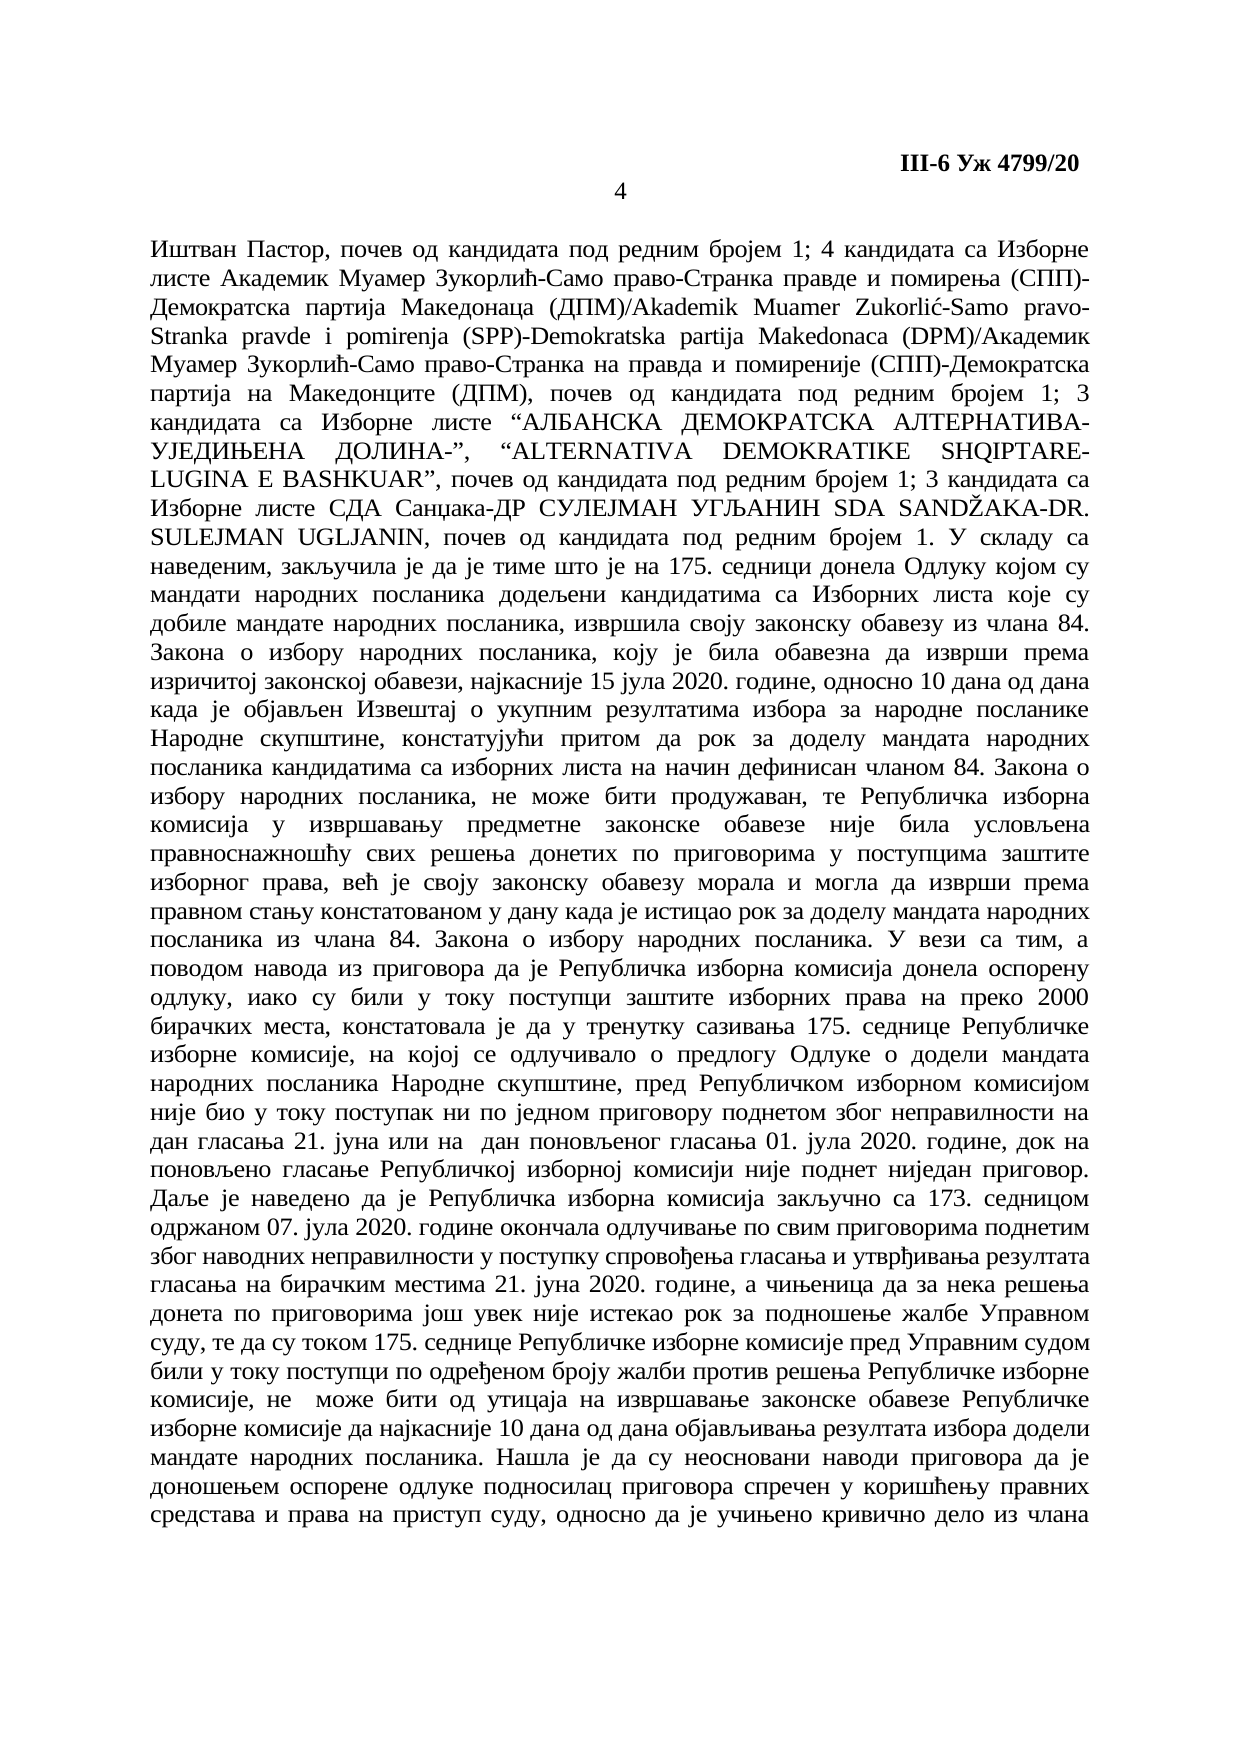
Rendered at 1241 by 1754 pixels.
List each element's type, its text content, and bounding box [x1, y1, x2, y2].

text Иштван Пастор, почев од кандидата под редним бројем 1; 4 кандидата са Изборне листе Академик Муамер Зукорлић-Само право-Странка правде и помирења (СПП)-Демократска партија Македонаца (ДПМ)/Akademik Muamer Zukorlić-Samo pravo- Stranka pravde i pomirenja (SPP)-Demokratska partija Makedonaca (DPM)/Академик Муамер Зукорлић-Само право-Странка на правда и помиреније (СПП)-Демократска партија на Македонците (ДПМ), почев од кандидата под редним бројем 1; 3 кандидата са Изборне листе “АЛБАНСКА ДЕМОКРАТСКА АЛТЕРНАТИВА-УЈЕДИЊЕНА ДОЛИНА-”, “ALTERNATIVA DEMOKRATIKE SHQIPTARE-LUGINA E BASHKUAR”, почев од кандидата под редним бројем 1; 3 кандидата са Изборне листе СДА Санџака-ДР СУЛЕЈМАН УГЉАНИН SDA SANDŽAKA-DR. SULEJMAN UGLJANIN, почев од кандидата под редним бројем 1. У складу са наведеним, закључила је да је тиме што је на 175. седници донела Oдлуку којом су мандати народних посланика додељени кандидатима са Изборних листа које су добиле мандате народних посланика, извршила своју законску обавезу из члана 84. Закона о избору народних посланика, коју је била обавезна да изврши према изричитој законској обавези, најкасније 15 јула 2020. године, односно 10 дана од дана када је објављен Извештај о укупним резултатима избора за народне посланике Народне скупштине, констатујући притом да рок за доделу мандата народних посланика кандидатима са изборних листа на начин дефинисан чланом 84. Закона о избору народних посланика, не може бити продужаван, те Републичка изборна комисија у извршавању предметне законске обавезе није била условљена правноснажношћу свих решења донетих по приговорима у поступцима заштите изборног права, већ је своју законску обавезу морала и могла да изврши према правном стању констатованом у дану када је истицао рок за доделу мандата народних посланика из члана 84. Закона о избору народних посланика. У вези са тим, а поводом навода из приговора да је Републичка изборна комисија донела оспорену одлуку, иако су били у току поступци заштите изборних права на преко 2000 бирачких места, констатовала је да у тренутку сазивања 175. седнице Републичке изборне комисије, на којој се одлучивало о предлогу Одлуке о додели мандата народних посланика Народне скупштине, пред Републичком изборном комисијом није био у току поступак ни по једном приговору поднетом због неправилности на дан гласања 21. јуна или на дан поновљеног гласања 01. јула 2020. године, док на поновљено гласање Републичкој изборној комисији није поднет ниједан приговор. Даље је наведено да је Републичка изборна комисија закључно са 173. седницом одржаном 07. јула 2020. године окончала одлучивање по свим приговорима поднетим због наводних неправилности у поступку спровођења гласања и утврђивања резултата гласања на бирачким местима 21. јуна 2020. године, а чињеница да за нека решења донета по приговорима још увек није истекао рок за подношење жалбе Управном суду, те да су током 175. седнице Републичке изборне комисије пред Управним судом били у току поступци по одређеном броју жалби против решења Републичке изборне комисије, не може бити од утицаја на извршавање законске обавезе Републичке изборне комисије да најкасније 10 дана од дана објављивања резултата избора додели мандате народних посланика. Нашла је да су неосновани наводи приговора да је доношењем оспорене одлуке подносилац приговора спречен у коришћењу правних средстава и права на приступ суду, односно да је учињено кривично дело из члана [150, 234, 1091, 1528]
